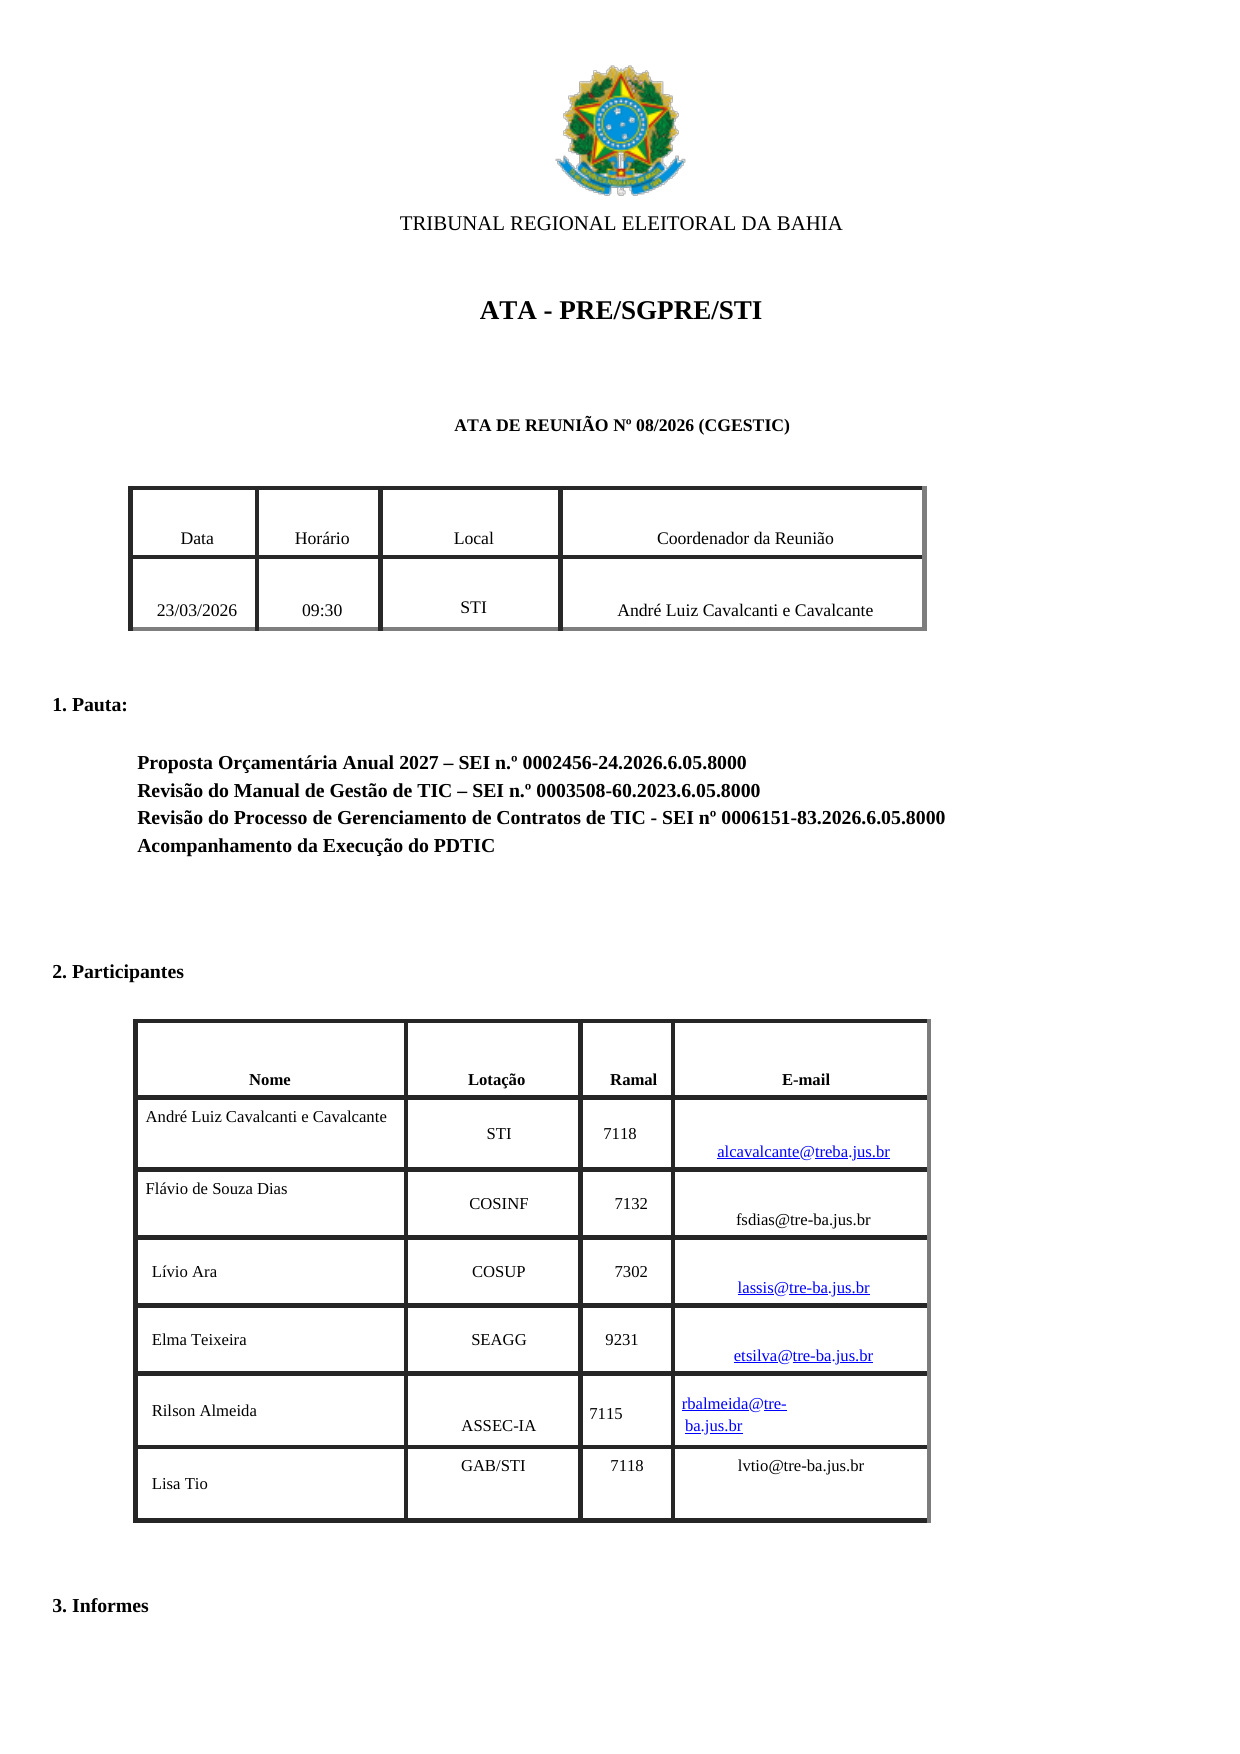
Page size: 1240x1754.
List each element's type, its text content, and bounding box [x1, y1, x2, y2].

table_cell André Luiz Cavalcanti e Cavalcante [563, 559, 922, 626]
text Acompanhamento da Execução do PDTIC [137, 834, 1171, 857]
text Revisão do Processo de Gerenciamento de Contratos de TIC - SEI nº 0006151-83.2026.6.05.8000 [137, 806, 1171, 829]
table_cell 9231 [583, 1308, 671, 1371]
table_header Nome [138, 1023, 404, 1095]
table_cell COSUP [408, 1240, 578, 1303]
list Informes [52, 1593, 1171, 1616]
table_cell Flávio de Souza Dias [138, 1172, 404, 1235]
table_cell STI [383, 559, 558, 626]
subtitle ATA - PRE/SGPRE/STI [72, 294, 1170, 326]
table_cell lvtio@tre-ba.jus.br [675, 1449, 927, 1518]
table_cell GAB/STI [408, 1449, 578, 1518]
table_cell Rilson Almeida [138, 1376, 404, 1444]
table_cell alcavalcante@treba.jus.br [675, 1100, 927, 1167]
table_cell 7302 [583, 1240, 671, 1303]
table_header Ramal [583, 1023, 671, 1095]
text Revisão do Manual de Gestão de TIC – SEI n.º 0003508-60.2023.6.05.8000 [137, 779, 1171, 801]
text TRIBUNAL REGIONAL ELEITORAL DA BAHIA [72, 210, 1170, 234]
table_header Local [383, 490, 558, 554]
text ATA DE REUNIÃO Nº 08/2026 (CGESTIC) [73, 415, 1171, 435]
table_cell André Luiz Cavalcanti e Cavalcante [138, 1100, 404, 1167]
table_header E-mail [675, 1023, 927, 1095]
table_header Data [133, 490, 255, 554]
table_cell Elma Teixeira [138, 1308, 404, 1371]
table_cell lassis@tre-ba.jus.br [675, 1240, 927, 1303]
table_cell 23/03/2026 [133, 559, 255, 626]
table_cell fsdias@tre-ba.jus.br [675, 1172, 927, 1235]
table_cell 7118 [583, 1100, 671, 1167]
table_cell Lívio Ara [138, 1240, 404, 1303]
text Proposta Orçamentária Anual 2027 – SEI n.º 0002456-24.2026.6.05.8000 [137, 751, 1171, 774]
table_header Lotação [408, 1023, 578, 1095]
picture [553, 63, 689, 199]
list Pauta: [52, 692, 1171, 715]
table_cell Lisa Tio [138, 1449, 404, 1518]
table_cell 09:30 [259, 559, 378, 626]
table_header Coordenador da Reunião [563, 490, 922, 554]
table_header Horário [259, 490, 378, 554]
table_cell SEAGG [408, 1308, 578, 1371]
table_cell 7115 [583, 1376, 671, 1444]
list Participantes [52, 960, 1171, 983]
table_cell 7132 [583, 1172, 671, 1235]
table_cell COSINF [408, 1172, 578, 1235]
table_cell 7118 [583, 1449, 671, 1518]
table_cell rbalmeida@tre-ba.jus.br [675, 1376, 927, 1444]
table_cell ASSEC-IA [408, 1376, 578, 1444]
table_cell etsilva@tre-ba.jus.br [675, 1308, 927, 1371]
table_cell STI [408, 1100, 578, 1167]
